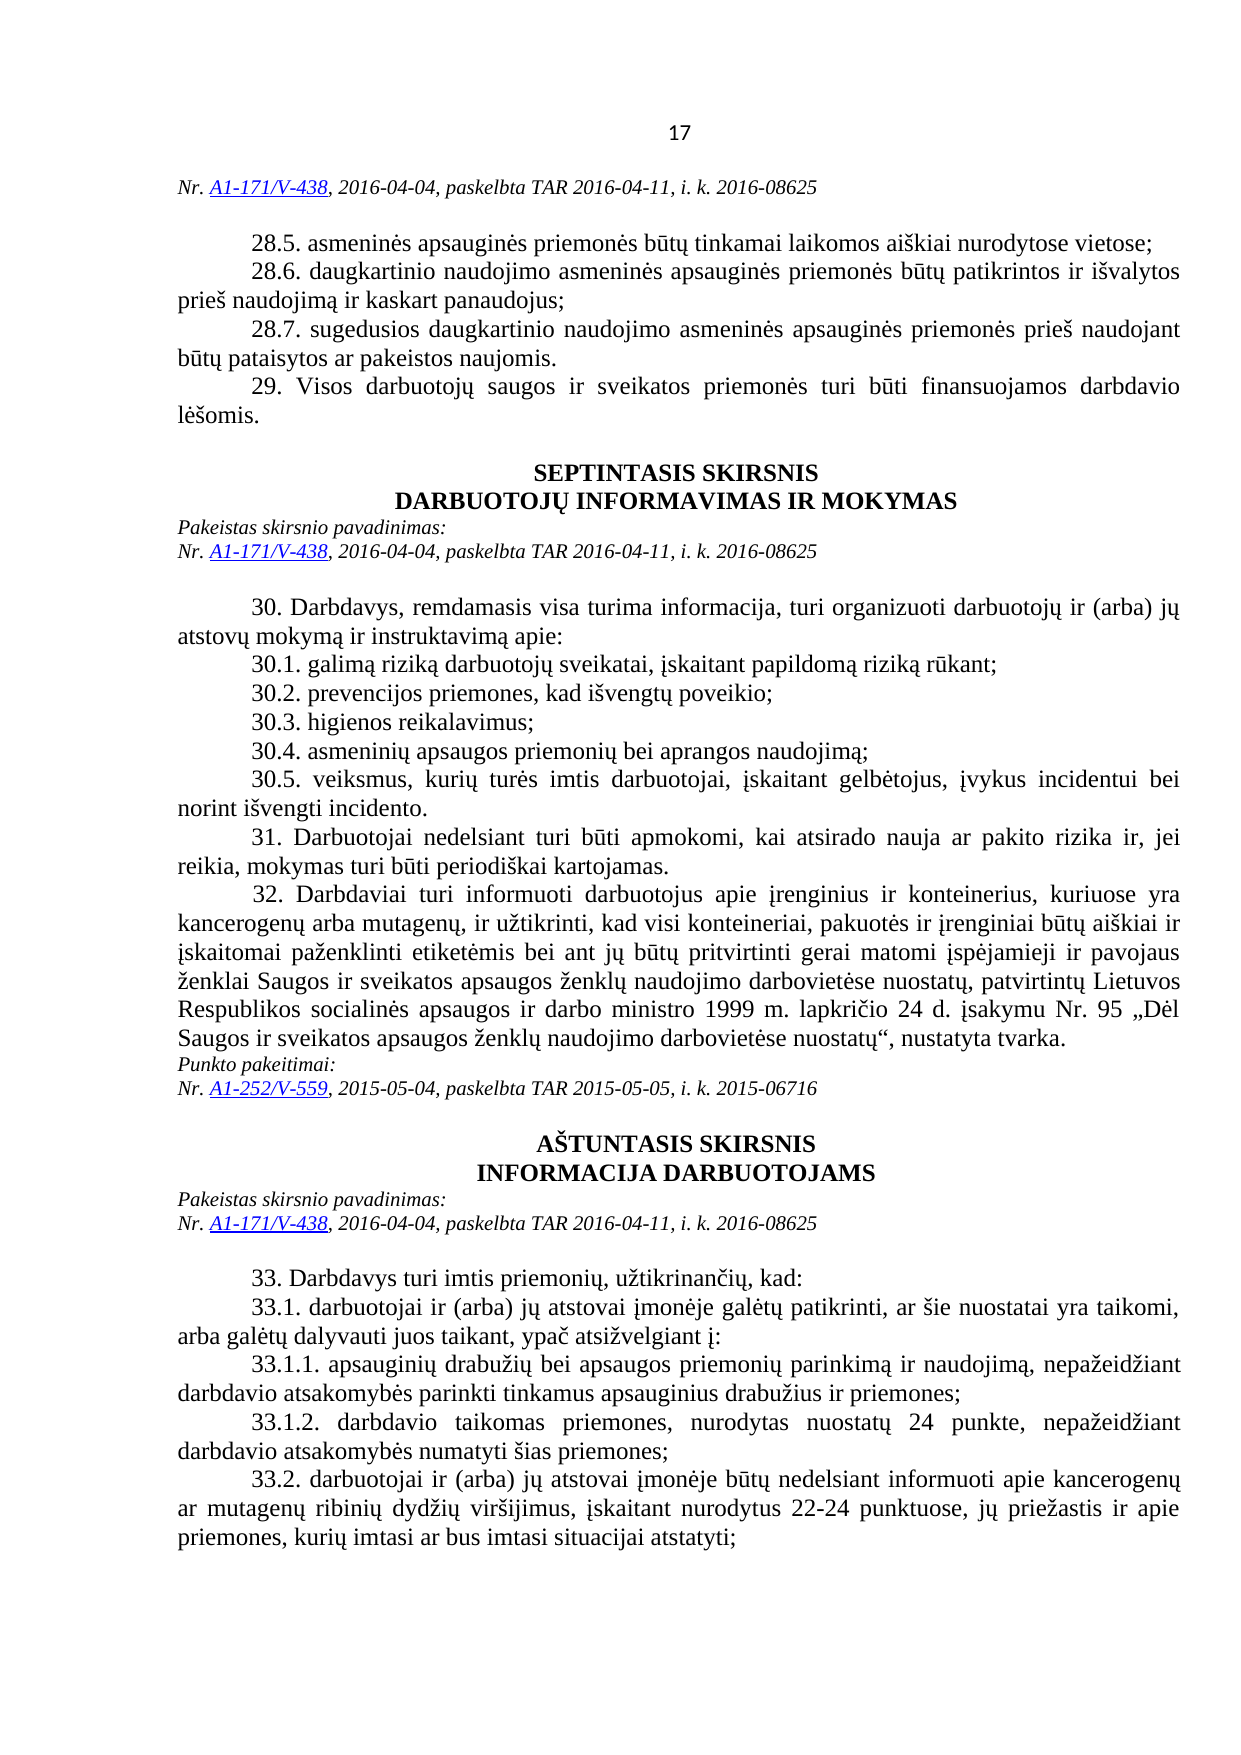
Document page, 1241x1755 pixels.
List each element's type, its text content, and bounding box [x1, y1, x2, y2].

text 33.1.1. apsauginių drabužių bei apsaugos priemonių parinkimą ir naudojimą, nepažeidžiant darbdavio atsakomybės parinkti tinkamus apsauginius drabužius ir priemones; [177, 1349, 1181, 1407]
text Punkto pakeitimai: [177, 1052, 1181, 1076]
text Nr. A1-171/V-438, 2016-04-04, paskelbta TAR 2016-04-11, i. k. 2016-08625 [177, 175, 1181, 199]
text 31. Darbuotojai nedelsiant turi būti apmokomi, kai atsirado nauja ar pakito rizika ir, jei reikia, mokymas turi būti periodiškai kartojamas. [177, 822, 1181, 879]
text 30.5. veiksmus, kurių turės imtis darbuotojai, įskaitant gelbėtojus, įvykus incidentui bei norint išvengti incidento. [177, 764, 1181, 822]
text AŠTUNTASIS SKIRSNIS INFORMACIJA DARBUOTOJAMS [177, 1129, 1181, 1186]
text 32. Darbdaviai turi informuoti darbuotojus apie įrenginius ir konteinerius, kuriuose yra kancerogenų arba mutagenų, ir užtikrinti, kad visi konteineriai, pakuotės ir įrenginiai būtų aiškiai ir įskaitomai paženklinti etiketėmis bei ant jų būtų pritvirtinti gerai matomi įspėjamieji ir pavojaus ženklai Saugos ir sveikatos apsaugos ženklų naudojimo darbovietėse nuostatų, patvirtintų Lietuvos Respublikos socialinės apsaugos ir darbo ministro 1999 m. lapkričio 24 d. įsakymu Nr. 95 „Dėl Saugos ir sveikatos apsaugos ženklų naudojimo darbovietėse nuostatų“, nustatyta tvarka. [177, 879, 1181, 1052]
text 29. Visos darbuotojų saugos ir sveikatos priemonės turi būti finansuojamos darbdavio lėšomis. [177, 371, 1181, 429]
text 30.3. higienos reikalavimus; [177, 707, 1181, 736]
text SEPTINTASIS SKIRSNIS DARBUOTOJŲ INFORMAVIMAS IR MOKYMAS [177, 458, 1181, 515]
text 30. Darbdavys, remdamasis visa turima informacija, turi organizuoti darbuotojų ir (arba) jų atstovų mokymą ir instruktavimą apie: [177, 592, 1181, 649]
text 33.1.2. darbdavio taikomas priemones, nurodytas nuostatų 24 punkte, nepažeidžiant darbdavio atsakomybės numatyti šias priemones; [177, 1407, 1181, 1464]
text 28.7. sugedusios daugkartinio naudojimo asmeninės apsauginės priemonės prieš naudojant būtų pataisytos ar pakeistos naujomis. [177, 314, 1181, 371]
text 30.2. prevencijos priemones, kad išvengtų poveikio; [177, 678, 1181, 707]
text 28.5. asmeninės apsauginės priemonės būtų tinkamai laikomos aiškiai nurodytose vietose; [177, 228, 1181, 256]
text Nr. A1-171/V-438, 2016-04-04, paskelbta TAR 2016-04-11, i. k. 2016-08625 [177, 1211, 1181, 1234]
text Nr. A1-171/V-438, 2016-04-04, paskelbta TAR 2016-04-11, i. k. 2016-08625 [177, 539, 1181, 563]
text 30.1. galimą riziką darbuotojų sveikatai, įskaitant papildomą riziką rūkant; [177, 649, 1181, 678]
text 33.2. darbuotojai ir (arba) jų atstovai įmonėje būtų nedelsiant informuoti apie kancerogenų ar mutagenų ribinių dydžių viršijimus, įskaitant nurodytus 22-24 punktuose, jų priežastis ir apie priemones, kurių imtasi ar bus imtasi situacijai atstatyti; [177, 1464, 1181, 1551]
text 30.4. asmeninių apsaugos priemonių bei aprangos naudojimą; [177, 736, 1181, 764]
text 33. Darbdavys turi imtis priemonių, užtikrinančių, kad: [177, 1263, 1181, 1292]
text Pakeistas skirsnio pavadinimas: [177, 1186, 1181, 1211]
text 33.1. darbuotojai ir (arba) jų atstovai įmonėje galėtų patikrinti, ar šie nuostatai yra taikomi, arba galėtų dalyvauti juos taikant, ypač atsižvelgiant į: [177, 1292, 1181, 1349]
text 28.6. daugkartinio naudojimo asmeninės apsauginės priemonės būtų patikrintos ir išvalytos prieš naudojimą ir kaskart panaudojus; [177, 256, 1181, 314]
text Pakeistas skirsnio pavadinimas: [177, 515, 1181, 539]
text Nr. A1-252/V-559, 2015-05-04, paskelbta TAR 2015-05-05, i. k. 2015-06716 [177, 1076, 1181, 1100]
